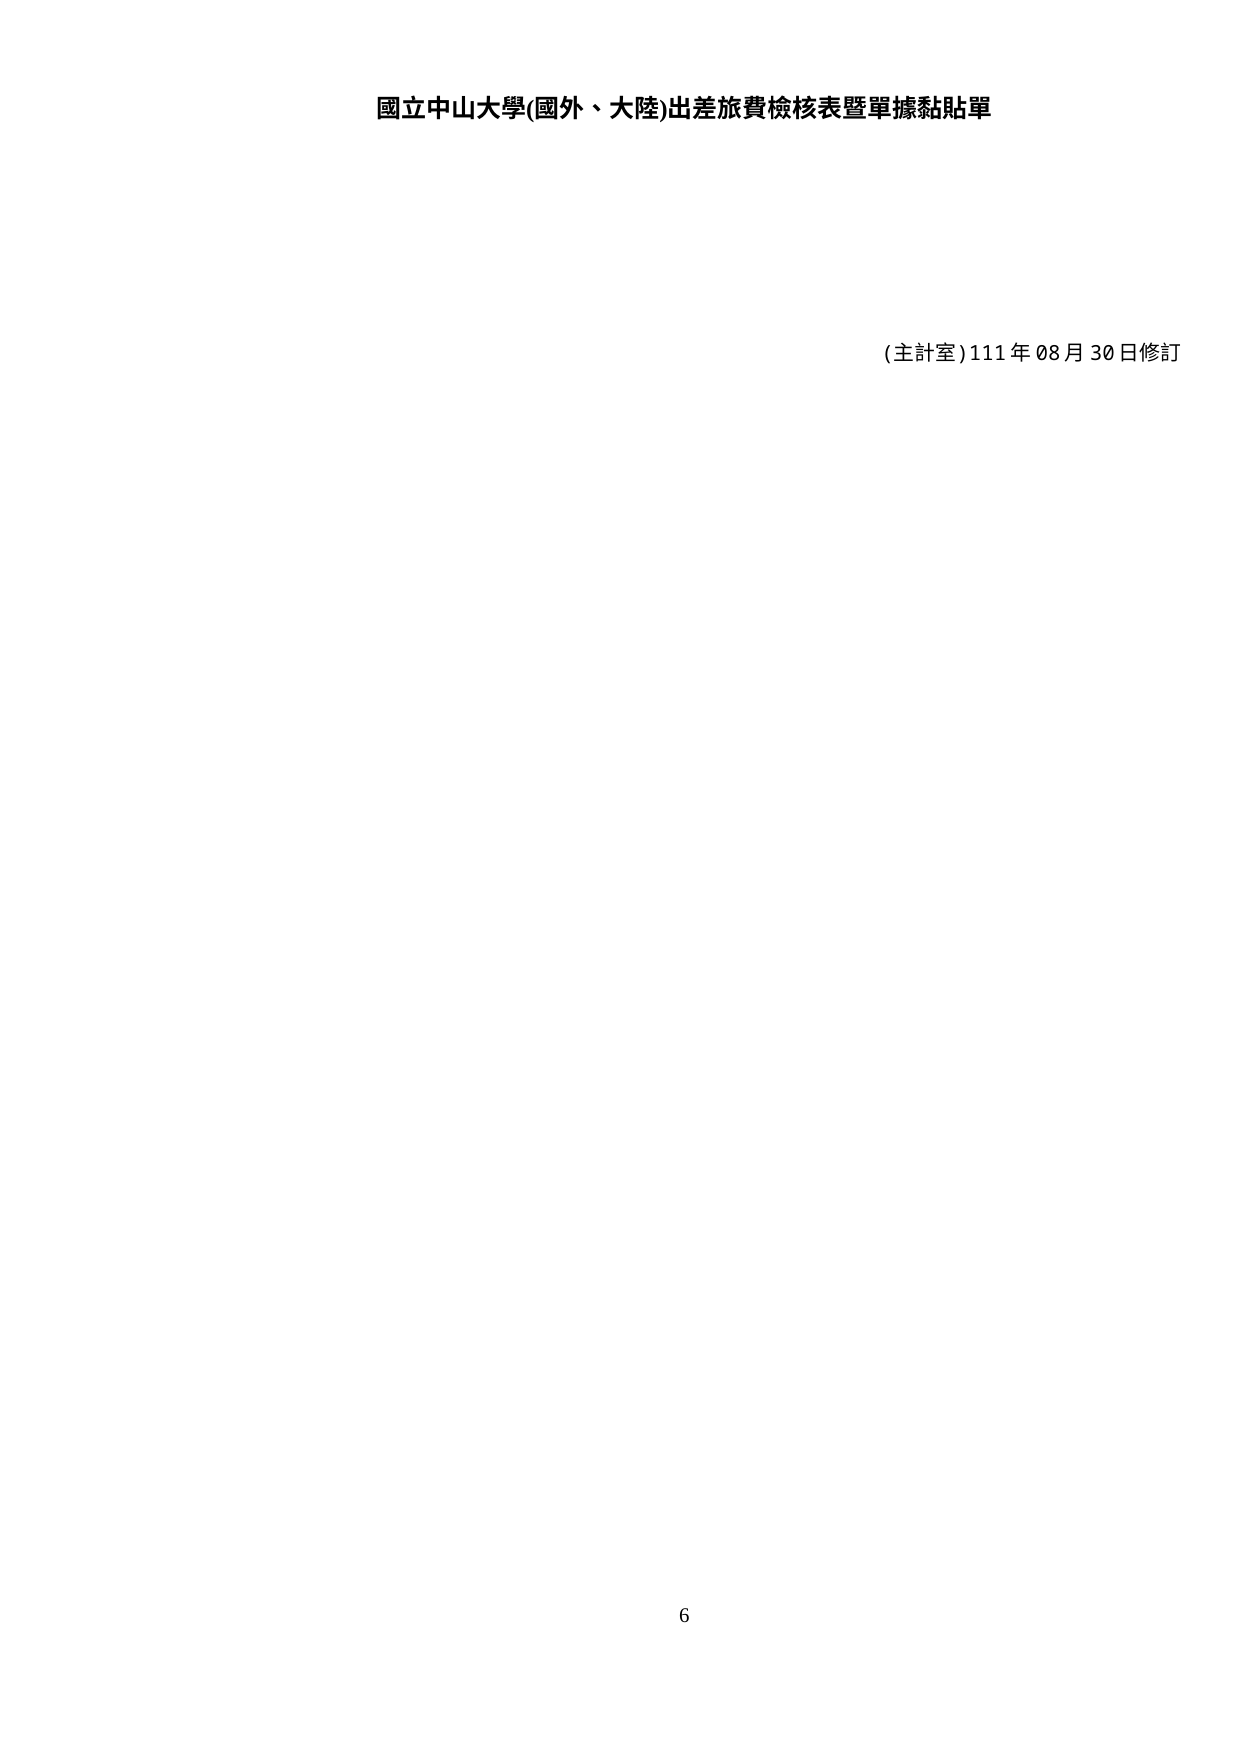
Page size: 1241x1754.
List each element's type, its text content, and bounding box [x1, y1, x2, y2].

text (主計室)111年08月30日修訂 [93, 336, 1181, 367]
